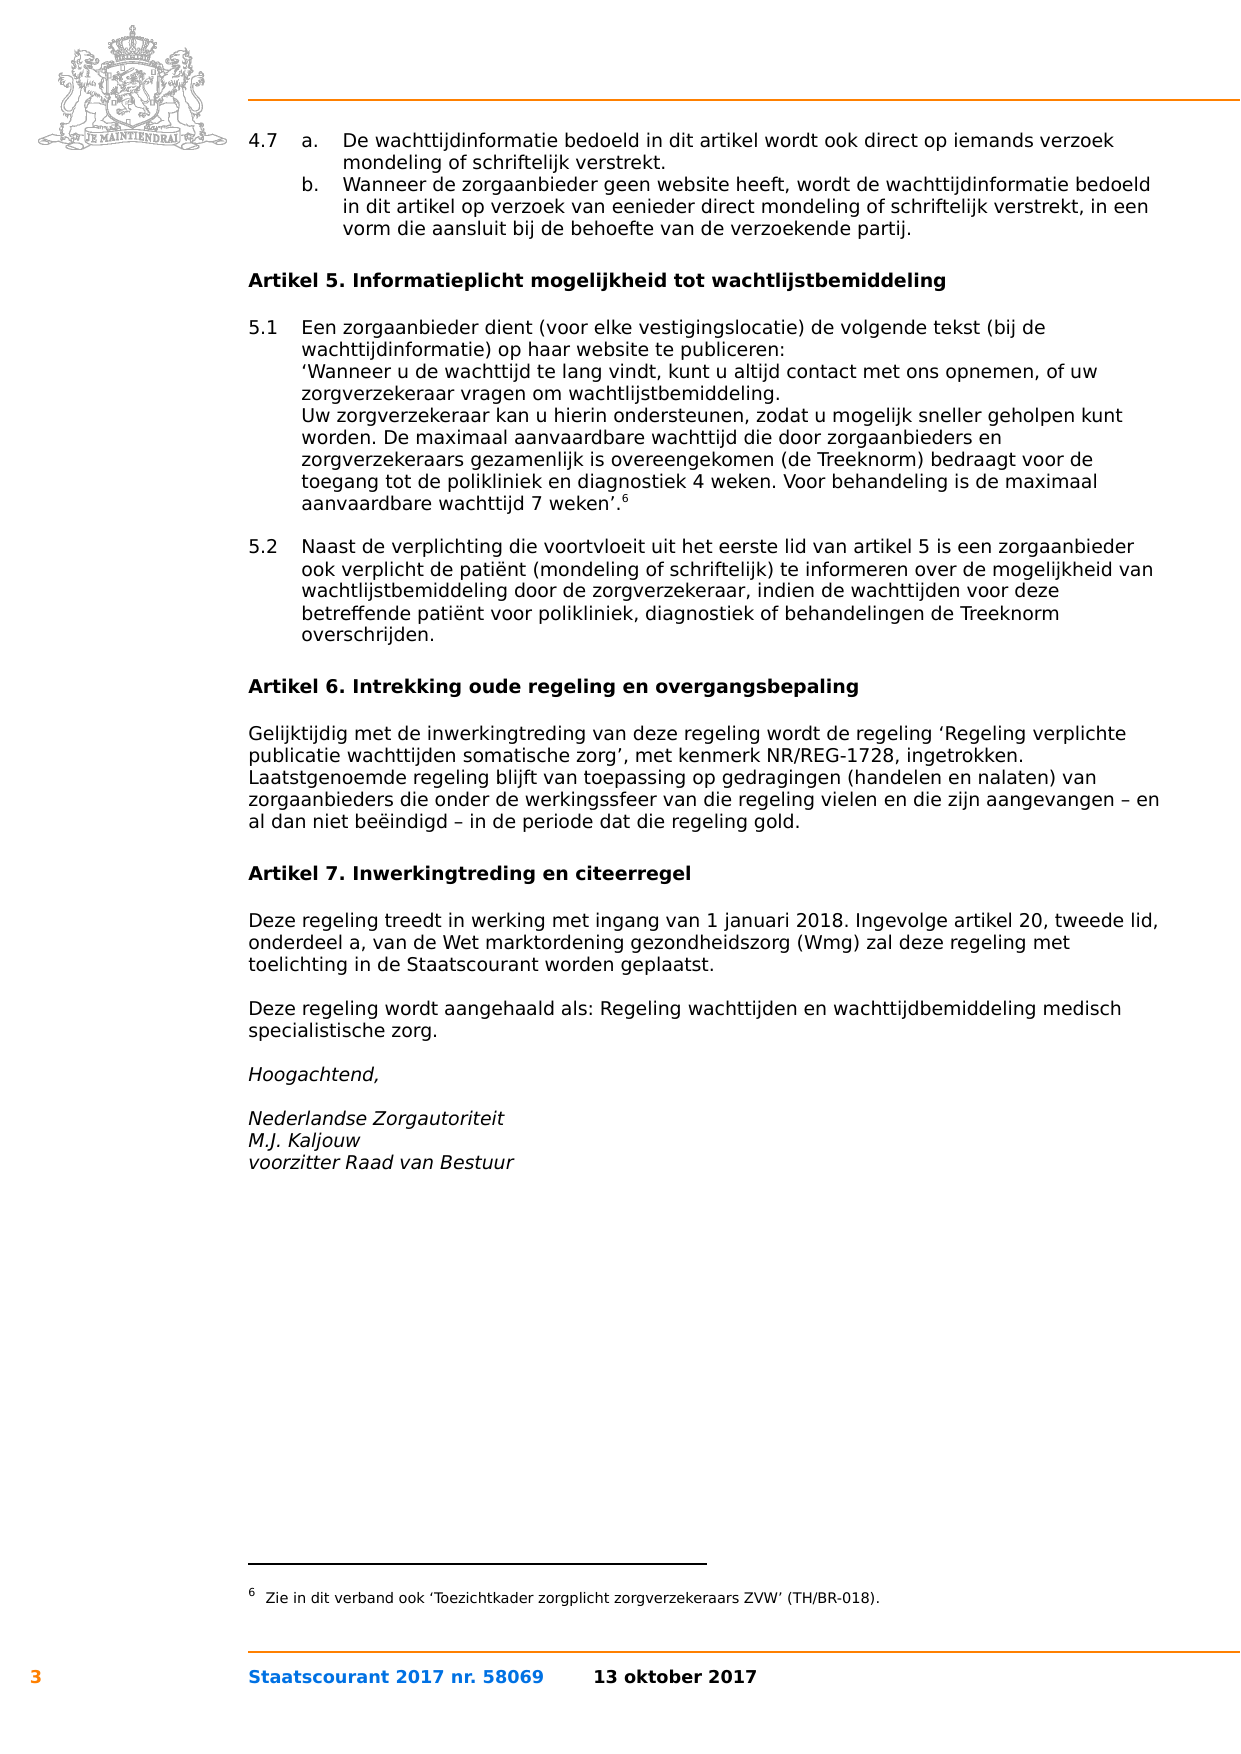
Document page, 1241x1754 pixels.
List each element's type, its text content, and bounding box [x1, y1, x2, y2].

subtitle Artikel 5. Informatieplicht mogelijkheid tot wachtlijstbemiddeling [248, 270, 1163, 292]
text Nederlandse Zorgautoriteit M.J. Kaljouw voorzitter Raad van Bestuur [248, 1108, 1163, 1174]
text Laatstgenoemde regeling blijft van toepassing op gedragingen (handelen en nalaten) van zorgaanbieders die onder de werkingssfeer van die regeling vielen en die zijn aangevangen – en al dan niet beëindigd – in de periode dat die regeling gold. [248, 767, 1163, 833]
subtitle Artikel 6. Intrekking oude regeling en overgangsbepaling [248, 676, 1163, 698]
text ‘Wanneer u de wachttijd te lang vindt, kunt u altijd contact met ons opnemen, of uw zorgverzekeraar vragen om wachtlijstbemiddeling. [301, 361, 1163, 405]
picture [38, 25, 227, 150]
text 4.7 a. De wachttijdinformatie bedoeld in dit artikel wordt ook direct op iemands verzoek mondeling of schriftelijk verstrekt. [248, 130, 1163, 174]
text b. Wanneer de zorgaanbieder geen website heeft, wordt de wachttijdinformatie bedoeld in dit artikel op verzoek van eenieder direct mondeling of schriftelijk verstrekt, in een vorm die aansluit bij de behoefte van de verzoekende partij. [301, 174, 1163, 240]
text Hoogachtend, [248, 1064, 1163, 1086]
text Uw zorgverzekeraar kan u hierin ondersteunen, zodat u mogelijk sneller geholpen kunt worden. De maximaal aanvaardbare wachttijd die door zorgaanbieders en zorgverzekeraars gezamenlijk is overeengekomen (de Treeknorm) bedraagt voor de toegang tot de polikliniek en diagnostiek 4 weken. Voor behandeling is de maximaal aanvaardbare wachttijd 7 weken’. [301, 405, 1163, 514]
text Deze regeling treedt in werking met ingang van 1 januari 2018. Ingevolge artikel 20, tweede lid, onderdeel a, van de Wet marktordening gezondheidszorg (Wmg) zal deze regeling met toelichting in de Staatscourant worden geplaatst. [248, 910, 1163, 976]
text Deze regeling wordt aangehaald als: Regeling wachttijden en wachttijdbemiddeling medisch specialistische zorg. [248, 998, 1163, 1042]
text Gelijktijdig met de inwerkingtreding van deze regeling wordt de regeling ‘Regeling verplichte publicatie wachttijden somatische zorg’, met kenmerk NR/REG-1728, ingetrokken. [248, 723, 1163, 767]
text 5.1 Een zorgaanbieder dient (voor elke vestigingslocatie) de volgende tekst (bij de wachttijdinformatie) op haar website te publiceren: [248, 317, 1163, 361]
text 5.2 Naast de verplichting die voortvloeit uit het eerste lid van artikel 5 is een zorgaanbieder ook verplicht de patiënt (mondeling of schriftelijk) te informeren over de mogelijkheid van wachtlijstbemiddeling door de zorgverzekeraar, indien de wachttijden voor deze betreffende patiënt voor polikliniek, diagnostiek of behandelingen de Treeknorm overschrijden. [248, 536, 1163, 646]
text Zie in dit verband ook ‘Toezichtkader zorgplicht zorgverzekeraars ZVW’ (TH/BR-018). [248, 1586, 1163, 1608]
subtitle Artikel 7. Inwerkingtreding en citeerregel [248, 863, 1163, 885]
